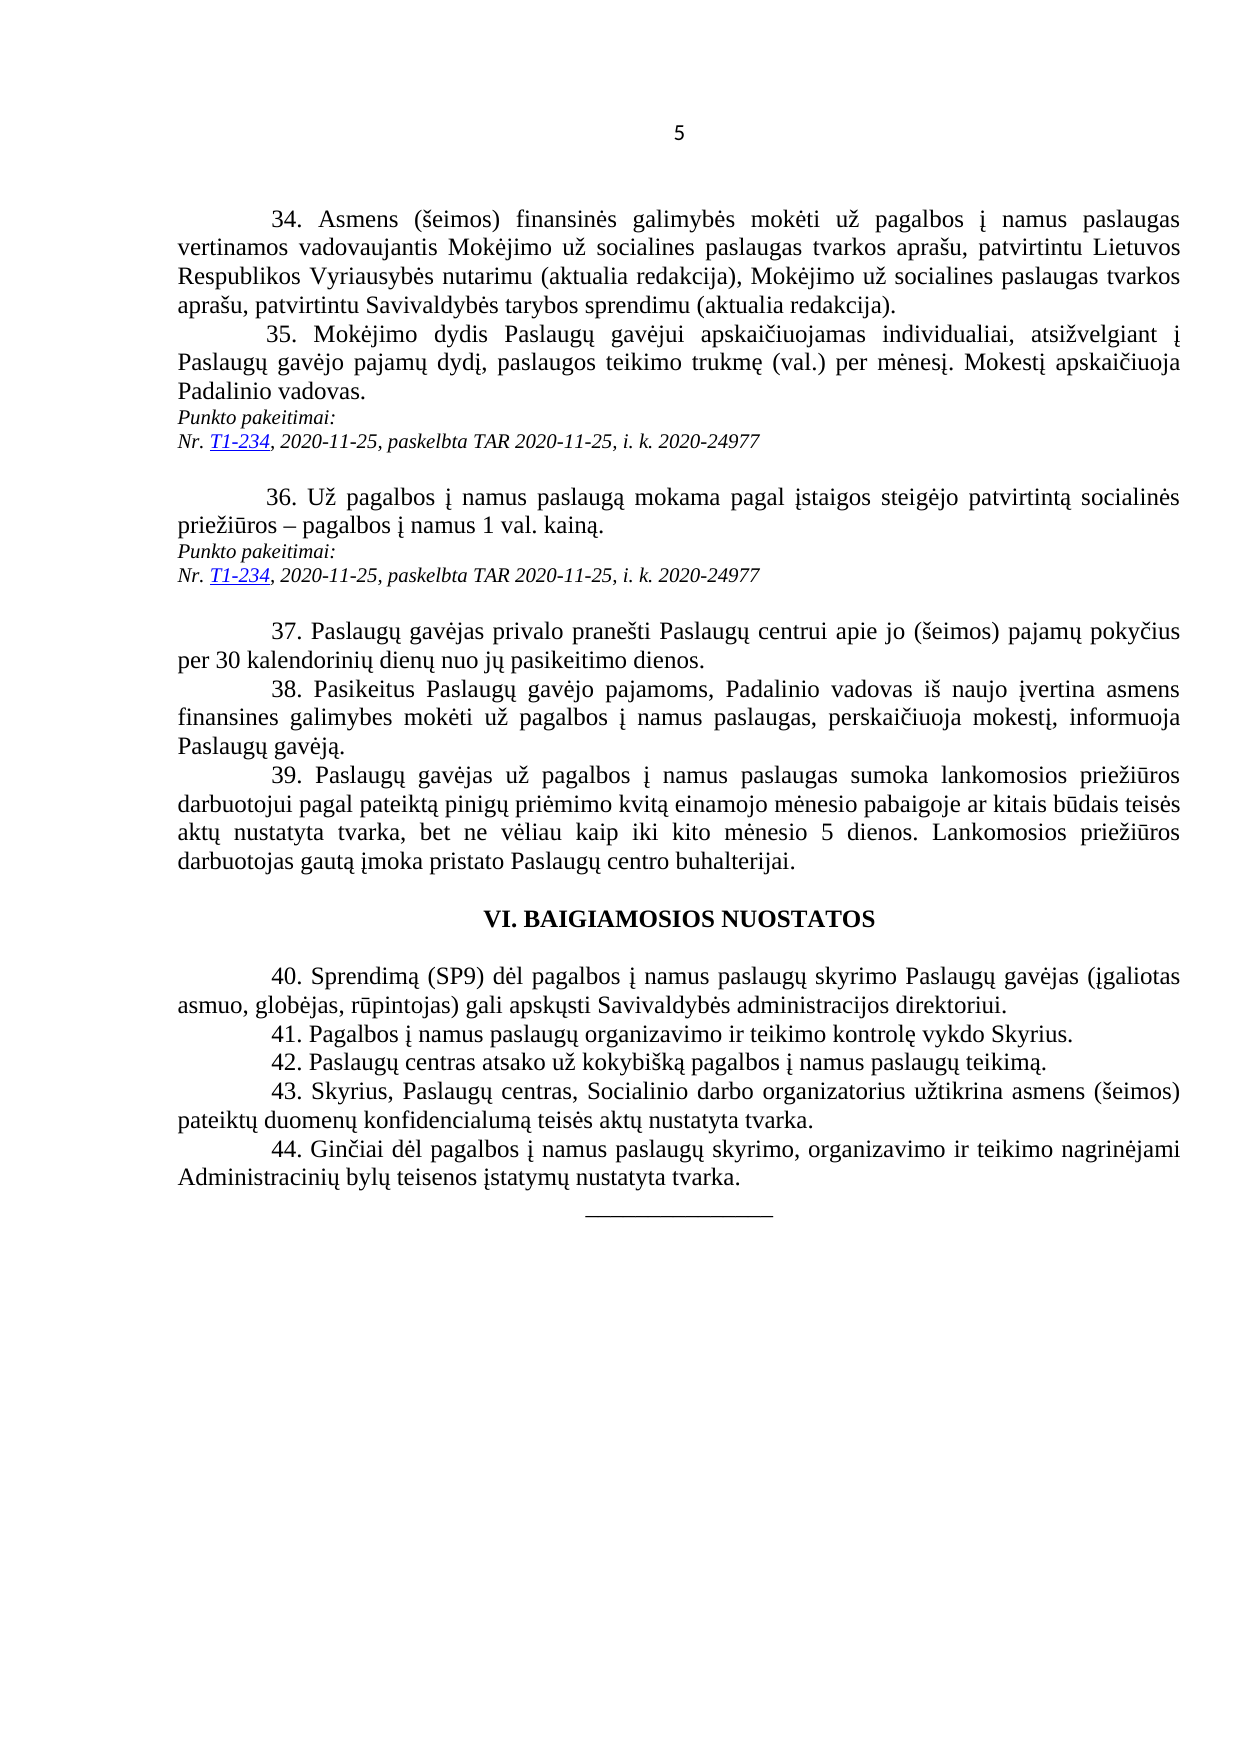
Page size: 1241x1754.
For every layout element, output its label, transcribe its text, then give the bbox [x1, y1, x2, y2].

text 43. Skyrius, Paslaugų centras, Socialinio darbo organizatorius užtikrina asmens (šeimos) pateiktų duomenų konfidencialumą teisės aktų nustatyta tvarka. [177, 1076, 1181, 1134]
text 37. Paslaugų gavėjas privalo pranešti Paslaugų centrui apie jo (šeimos) pajamų pokyčius per 30 kalendorinių dienų nuo jų pasikeitimo dienos. [177, 616, 1181, 674]
text 36. Už pagalbos į namus paslaugą mokama pagal įstaigos steigėjo patvirtintą socialinės priežiūros – pagalbos į namus 1 val. kainą. [177, 482, 1181, 539]
text Nr. T1-234, 2020-11-25, paskelbta TAR 2020-11-25, i. k. 2020-24977 [177, 429, 1181, 453]
text 35. Mokėjimo dydis Paslaugų gavėjui apskaičiuojamas individualiai, atsižvelgiant į Paslaugų gavėjo pajamų dydį, paslaugos teikimo trukmę (val.) per mėnesį. Mokestį apskaičiuoja Padalinio vadovas. [177, 319, 1181, 405]
text 40. Sprendimą (SP9) dėl pagalbos į namus paslaugų skyrimo Paslaugų gavėjas (įgaliotas asmuo, globėjas, rūpintojas) gali apskųsti Savivaldybės administracijos direktoriui. [177, 961, 1181, 1019]
text 42. Paslaugų centras atsako už kokybišką pagalbos į namus paslaugų teikimą. [177, 1047, 1181, 1076]
text 34. Asmens (šeimos) finansinės galimybės mokėti už pagalbos į namus paslaugas vertinamos vadovaujantis Mokėjimo už socialines paslaugas tvarkos aprašu, patvirtintu Lietuvos Respublikos Vyriausybės nutarimu (aktualia redakcija), Mokėjimo už socialines paslaugas tvarkos aprašu, patvirtintu Savivaldybės tarybos sprendimu (aktualia redakcija). [177, 204, 1181, 319]
text 38. Pasikeitus Paslaugų gavėjo pajamoms, Padalinio vadovas iš naujo įvertina asmens finansines galimybes mokėti už pagalbos į namus paslaugas, perskaičiuoja mokestį, informuoja Paslaugų gavėją. [177, 674, 1181, 760]
text _______________ [177, 1191, 1181, 1220]
text 44. Ginčiai dėl pagalbos į namus paslaugų skyrimo, organizavimo ir teikimo nagrinėjami Administracinių bylų teisenos įstatymų nustatyta tvarka. [177, 1134, 1181, 1191]
text VI. BAIGIAMOSIOS NUOSTATOS [177, 904, 1181, 932]
text 41. Pagalbos į namus paslaugų organizavimo ir teikimo kontrolę vykdo Skyrius. [177, 1019, 1181, 1047]
text Nr. T1-234, 2020-11-25, paskelbta TAR 2020-11-25, i. k. 2020-24977 [177, 563, 1181, 587]
text Punkto pakeitimai: [177, 539, 1181, 563]
text Punkto pakeitimai: [177, 405, 1181, 429]
text 39. Paslaugų gavėjas už pagalbos į namus paslaugas sumoka lankomosios priežiūros darbuotojui pagal pateiktą pinigų priėmimo kvitą einamojo mėnesio pabaigoje ar kitais būdais teisės aktų nustatyta tvarka, bet ne vėliau kaip iki kito mėnesio 5 dienos. Lankomosios priežiūros darbuotojas gautą įmoka pristato Paslaugų centro buhalterijai. [177, 760, 1181, 875]
